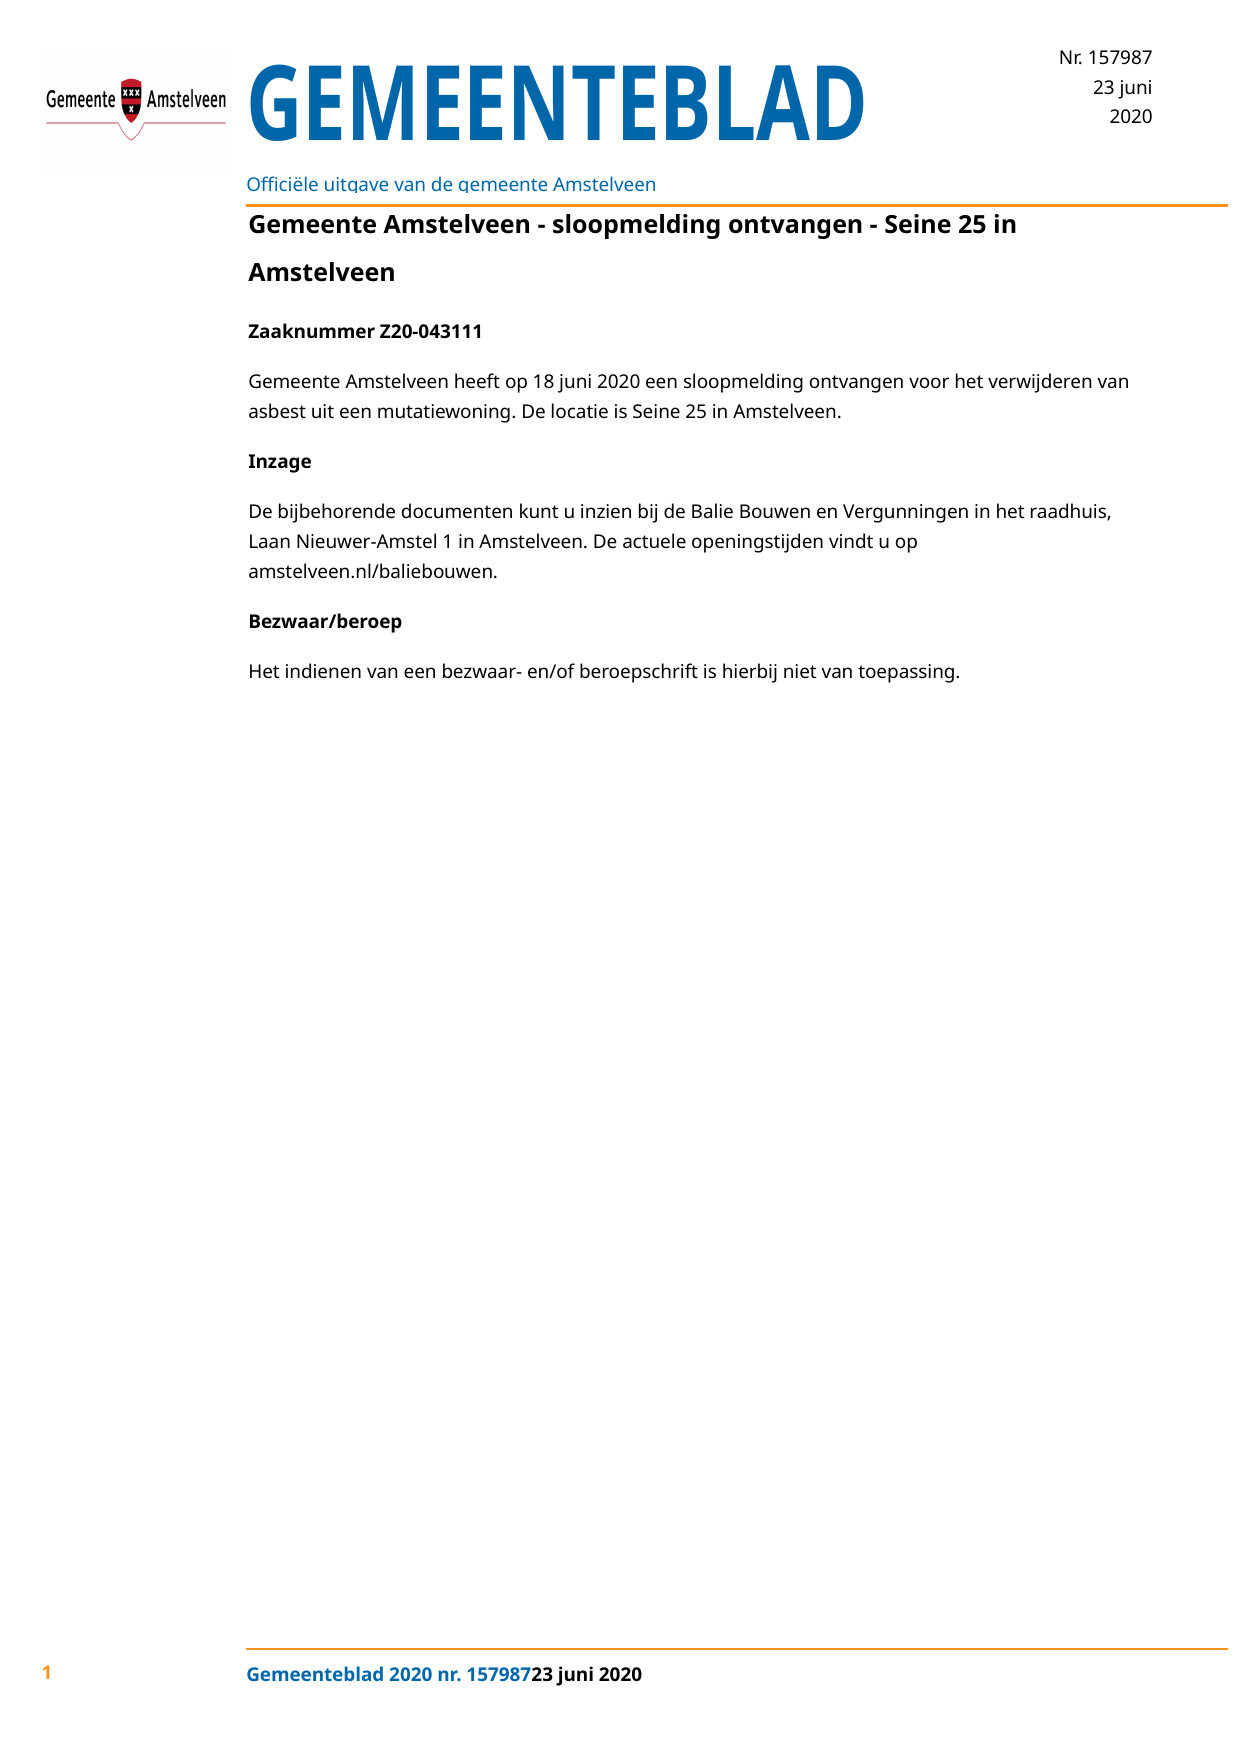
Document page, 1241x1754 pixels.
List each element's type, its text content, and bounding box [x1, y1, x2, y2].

picture [41, 47, 231, 172]
text De bijbehorende documenten kunt u inzien bij de Balie Bouwen en Vergunningen in het raadhuis, Laan Nieuwer-Amstel 1 in Amstelveen. De actuele openingstijden vindt u op amstelveen.nl/baliebouwen. [248, 499, 1152, 584]
text Gemeente Amstelveen heeft op 18 juni 2020 een sloopmelding ontvangen voor het verwijderen van asbest uit een mutatiewoning. De locatie is Seine 25 in Amstelveen. [248, 368, 1152, 424]
text Zaaknummer Z20-043111 [248, 318, 1152, 344]
text Inzage [248, 448, 1152, 474]
text Bezwaar/beroep [248, 608, 1152, 634]
text Het indienen van een bezwaar- en/of beroepschrift is hierbij niet van toepassing. [248, 659, 1152, 684]
text Gemeente Amstelveen - sloopmelding ontvangen - Seine 25 in Amstelveen [248, 207, 1152, 288]
